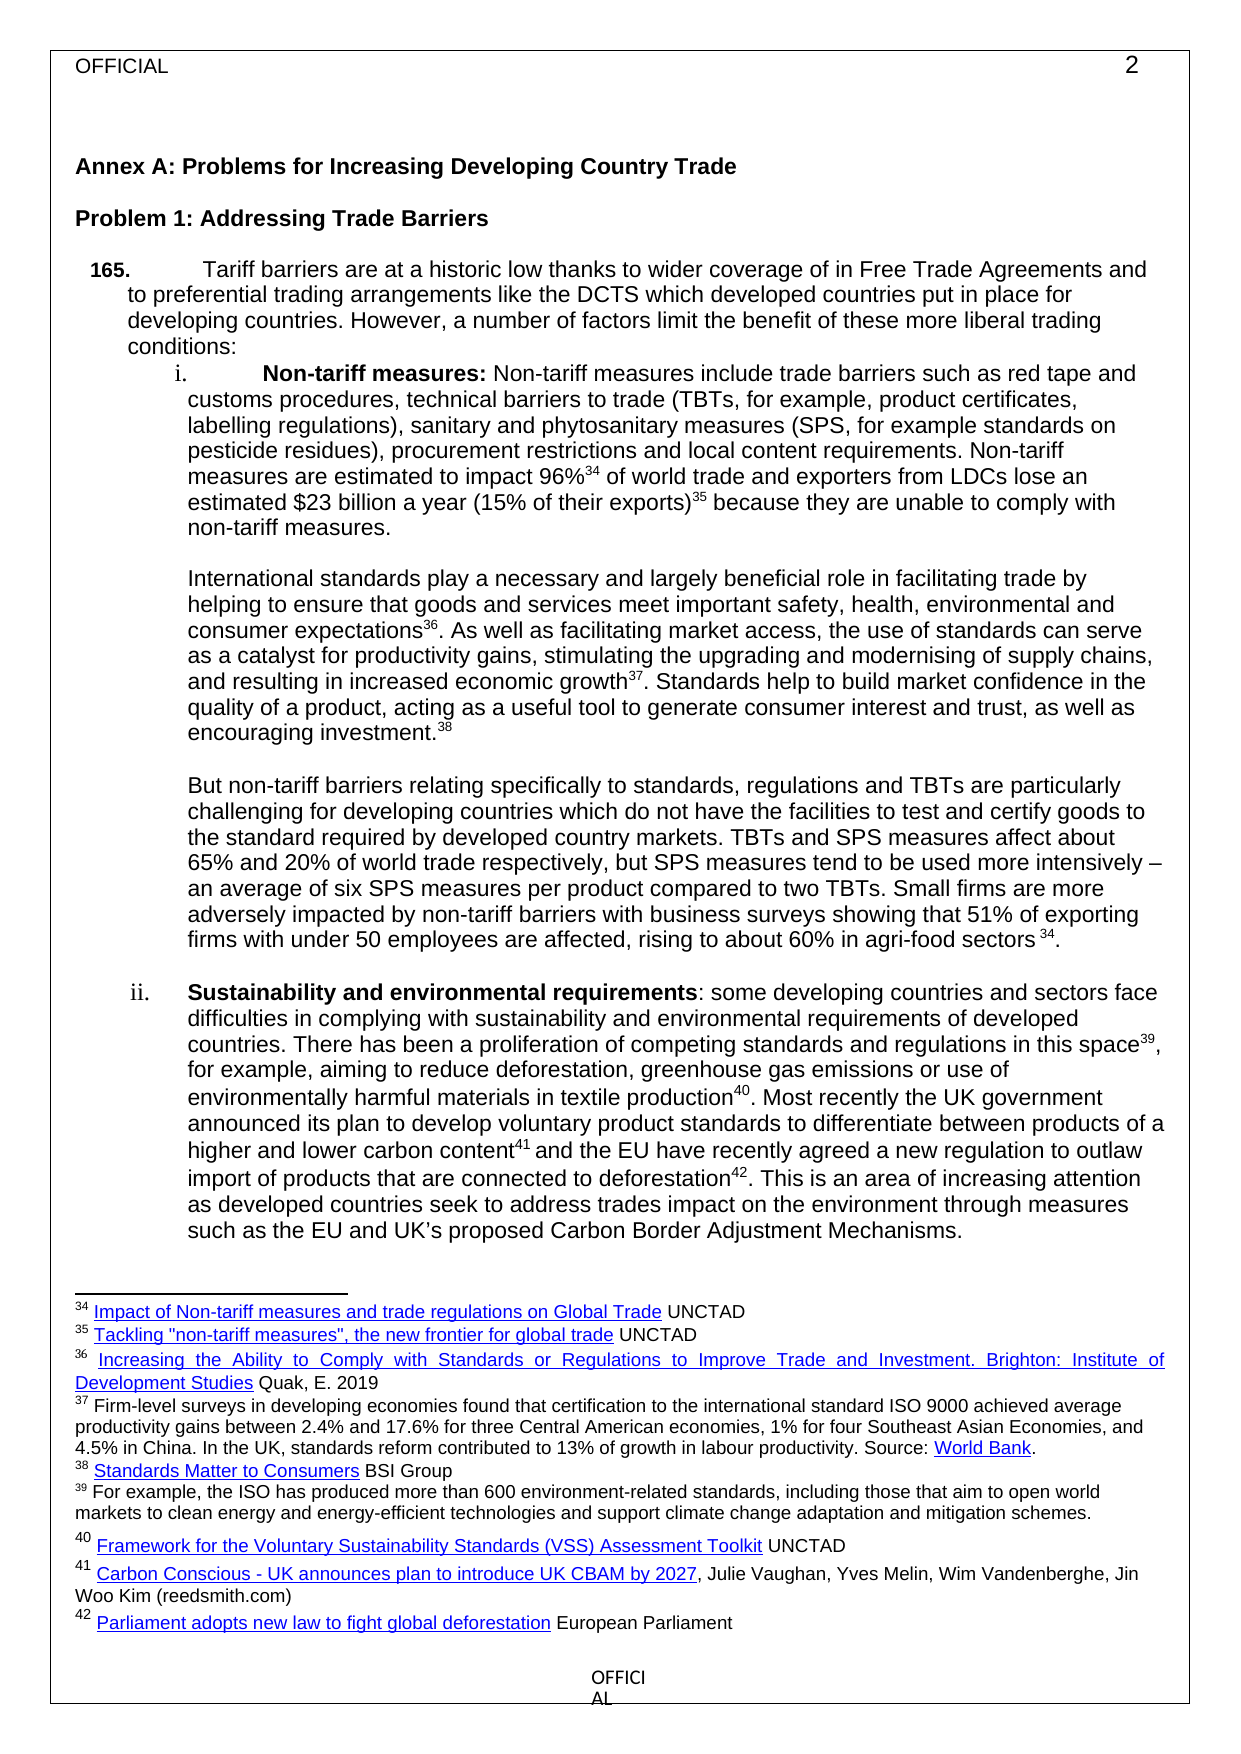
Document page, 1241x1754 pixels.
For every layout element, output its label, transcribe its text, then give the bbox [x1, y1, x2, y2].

list Framework for the Voluntary Sustainability Standards (VSS) Assessment Toolkit UNCTAD [75, 1530, 1165, 1558]
text Problem 1: Addressing Trade Barriers [75, 205, 1165, 231]
list Tackling "non-tariff measures", the new frontier for global trade UNCTAD [75, 1323, 1165, 1346]
list Non-tariff measures: Non-tariff measures include trade barriers such as red tape and customs procedures, technical barriers to trade (TBTs, for example, product certificates, labelling regulations), sanitary and phytosanitary measures (SPS, for example standards on pesticide residues), procurement restrictions and local content requirements. Non-tariff measures are estimated to impact 96% of world trade and exporters from LDCs lose an estimated $23 billion a year (15% of their exports) because they are unable to comply with non-tariff measures. International standards play a necessary and largely beneficial role in facilitating trade by helping to ensure that goods and services meet important safety, health, environmental and consumer expectations. As well as facilitating market access, the use of standards can serve as a catalyst for productivity gains, stimulating the upgrading and modernising of supply chains, and resulting in increased economic growth. Standards help to build market confidence in the quality of a product, acting as a useful tool to generate consumer interest and trust, as well as encouraging investment. But non-tariff barriers relating specifically to standards, regulations and TBTs are particularly challenging for developing countries which do not have the facilities to test and certify goods to the standard required by developed country markets. TBTs and SPS measures affect about 65% and 20% of world trade respectively, but SPS measures tend to be used more intensively – an average of six SPS measures per product compared to two TBTs. Small firms are more adversely impacted by non-tariff barriers with business surveys showing that 51% of exporting firms with under 50 employees are affected, rising to about 60% in agri-food sectors 34. [187, 359, 1165, 952]
list Standards Matter to Consumers BSI Group [75, 1458, 1165, 1482]
list Firm-level surveys in developing economies found that certification to the international standard ISO 9000 achieved average productivity gains between 2.4% and 17.6% for three Central American economies, 1% for four Southeast Asian Economies, and 4.5% in China. In the UK, standards reform contributed to 13% of growth in labour productivity. Source: World Bank. [75, 1393, 1165, 1458]
text Annex A: Problems for Increasing Developing Country Trade [75, 154, 1165, 179]
list Tariff barriers are at a historic low thanks to wider coverage of in Free Trade Agreements and to preferential trading arrangements like the DCTS which developed countries put in place for developing countries. However, a number of factors limit the benefit of these more liberal trading conditions: [90, 256, 1165, 359]
list For example, the ISO has produced more than 600 environment-related standards, including those that aim to open world markets to clean energy and energy-efficient technologies and support climate change adaptation and mitigation schemes. [75, 1482, 1165, 1524]
list Sustainability and environmental requirements: some developing countries and sectors face difficulties in complying with sustainability and environmental requirements of developed countries. There has been a proliferation of competing standards and regulations in this space, for example, aiming to reduce deforestation, greenhouse gas emissions or use of environmentally harmful materials in textile production. Most recently the UK government announced its plan to develop voluntary product standards to differentiate between products of a higher and lower carbon content and the EU have recently agreed a new regulation to outlaw import of products that are connected to deforestation. This is an area of increasing attention as developed countries seek to address trades impact on the environment through measures such as the EU and UK’s proposed Carbon Border Adjustment Mechanisms. [150, 978, 1165, 1243]
list Parliament adopts new law to fight global deforestation European Parliament [75, 1607, 1165, 1634]
list Impact of Non-tariff measures and trade regulations on Global Trade UNCTAD [75, 1300, 1165, 1323]
list Increasing the Ability to Comply with Standards or Regulations to Improve Trade and Investment. Brighton: Institute of Development Studies Quak, E. 2019 [75, 1346, 1165, 1393]
list Carbon Conscious - UK announces plan to introduce UK CBAM by 2027, Julie Vaughan, Yves Melin, Wim Vandenberghe, Jin Woo Kim (reedsmith.com) [75, 1558, 1165, 1607]
